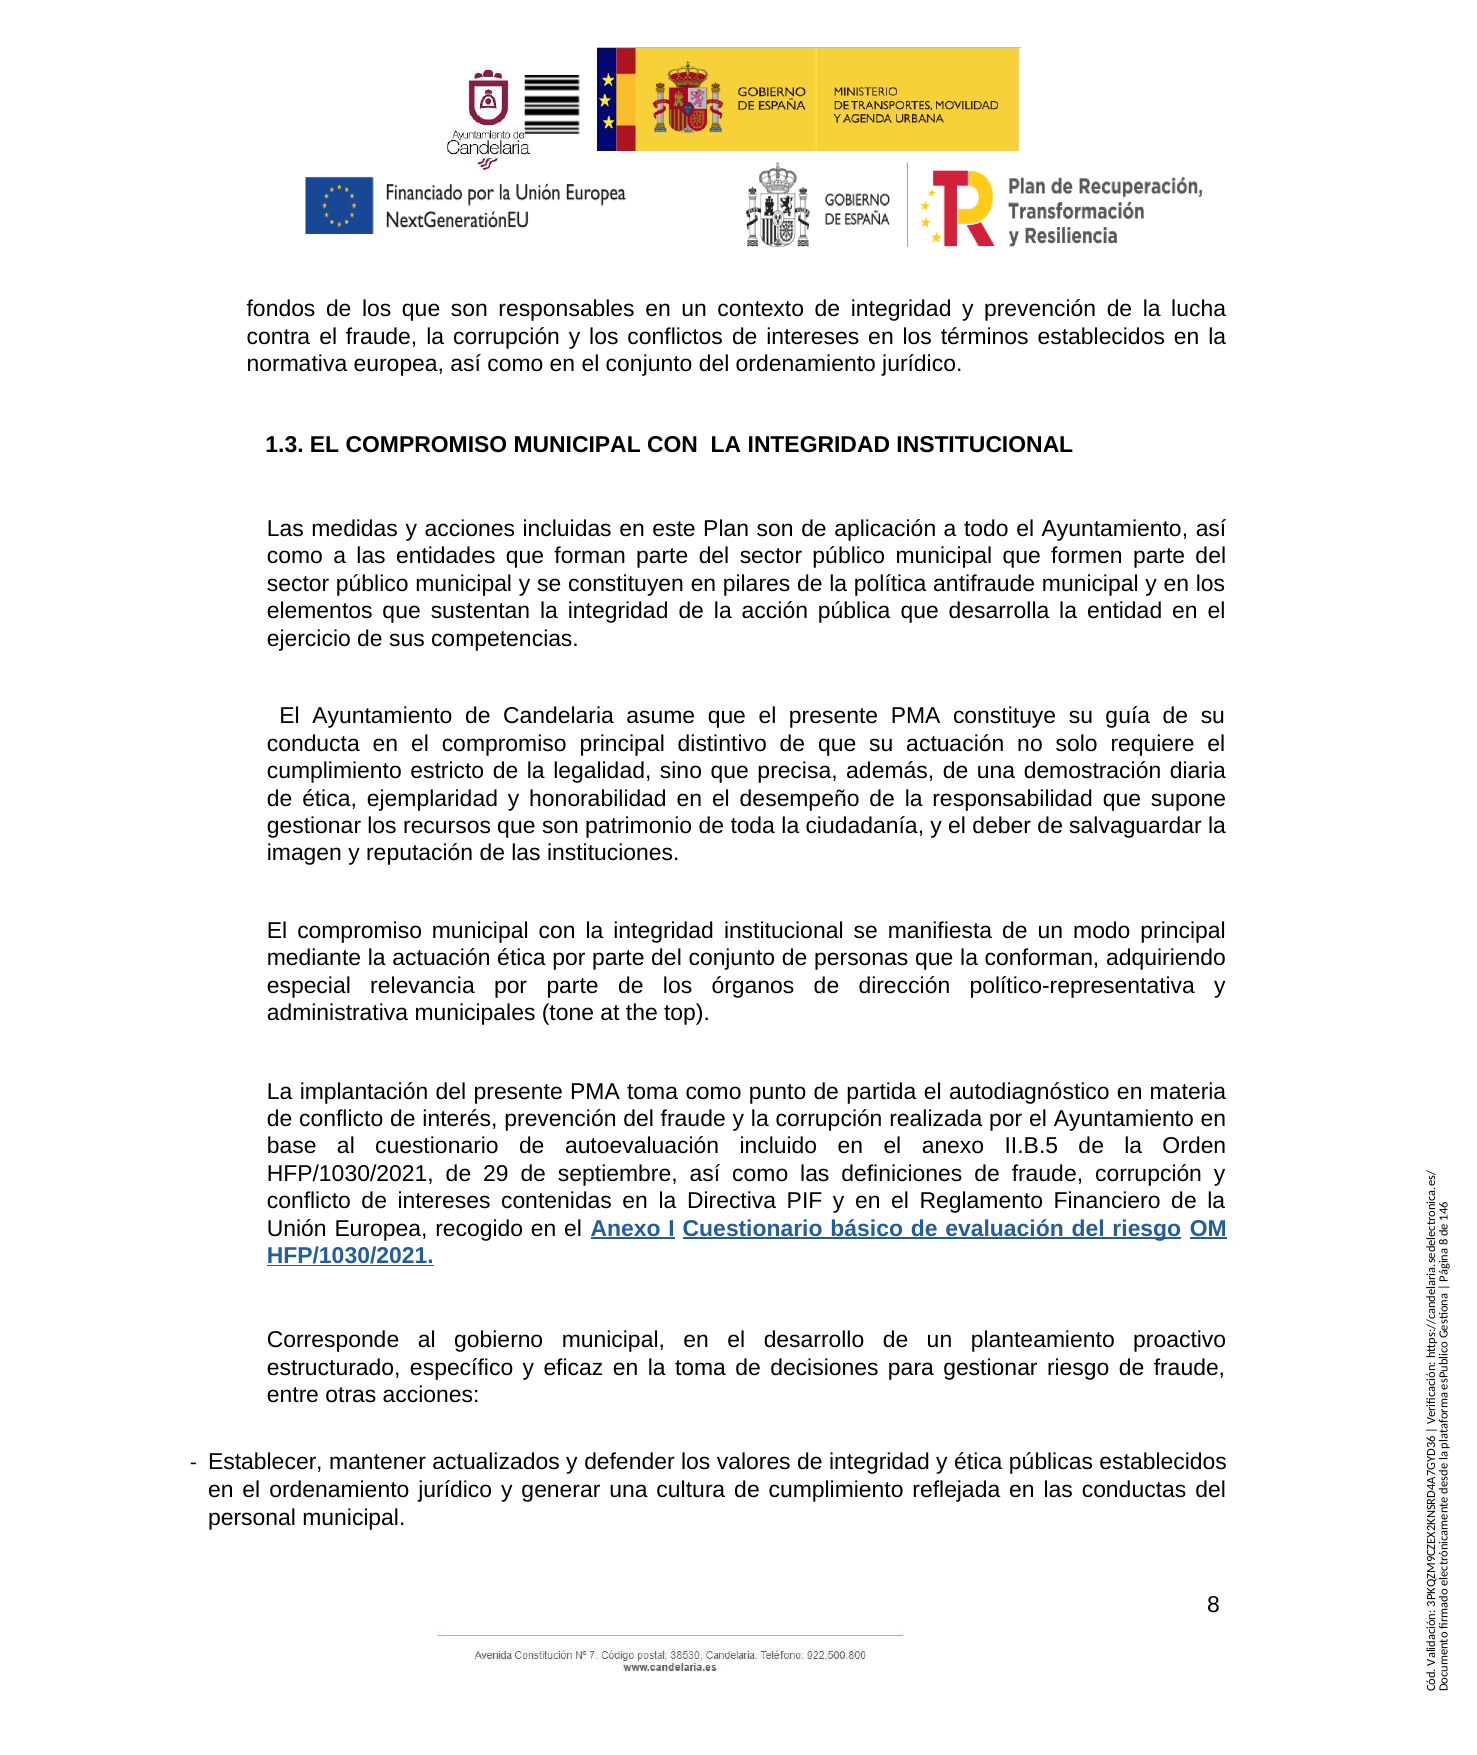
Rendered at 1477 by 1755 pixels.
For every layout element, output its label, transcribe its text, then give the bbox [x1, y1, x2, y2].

list Establecer, mantener actualizados y defender los valores de integridad y ética públicas establecidos en el ordenamiento jurídico y generar una cultura de cumplimiento reflejada en las conductas del personal municipal. [190, 1447, 1227, 1530]
text La implantación del presente PMA toma como punto de partida el autodiagnóstico en materia de conflicto de interés, prevención del fraude y la corrupción realizada por el Ayuntamiento en base al cuestionario de autoevaluación incluido en el anexo II.B.5 de la Orden HFP/1030/2021, de 29 de septiembre, así como las definiciones de fraude, corrupción y conflicto de intereses contenidas en la Directiva PIF y en el Reglamento Financiero de la Unión Europea, recogido en el Anexo I Cuestionario básico de evaluación del riesgo OM HFP/1030/2021. [267, 1078, 1227, 1268]
text Corresponde al gobierno municipal, en el desarrollo de un planteamiento proactivo estructurado, específico y eficaz en la toma de decisiones para gestionar riesgo de fraude, entre otras acciones: [267, 1326, 1227, 1407]
subtitle 1.3. EL COMPROMISO MUNICIPAL CON LA INTEGRIDAD INSTITUCIONAL [265, 431, 1227, 458]
text Las medidas y acciones incluidas en este Plan son de aplicación a todo el Ayuntamiento, así como a las entidades que forman parte del sector público municipal que formen parte del sector público municipal y se constituyen en pilares de la política antifraude municipal y en los elementos que sustentan la integridad de la acción pública que desarrolla la entidad en el ejercicio de sus competencias. [267, 515, 1227, 651]
text El compromiso municipal con la integridad institucional se manifiesta de un modo principal mediante la actuación ética por parte del conjunto de personas que la conforman, adquiriendo especial relevancia por parte de los órganos de dirección político-representativa y administrativa municipales (tone at the top). [267, 917, 1227, 1026]
text El Ayuntamiento de Candelaria asume que el presente PMA constituye su guía de su conducta en el compromiso principal distintivo de que su actuación no solo requiere el cumplimiento estricto de la legalidad, sino que precisa, además, de una demostración diaria de ética, ejemplaridad y honorabilidad en el desempeño de la responsabilidad que supone gestionar los recursos que son patrimonio de toda la ciudadanía, y el deber de salvaguardar la imagen y reputación de las instituciones. [267, 702, 1227, 866]
text fondos de los que son responsables en un contexto de integridad y prevención de la lucha contra el fraude, la corrupción y los conflictos de intereses en los términos establecidos en la normativa europea, así como en el conjunto del ordenamiento jurídico. [246, 295, 1227, 377]
